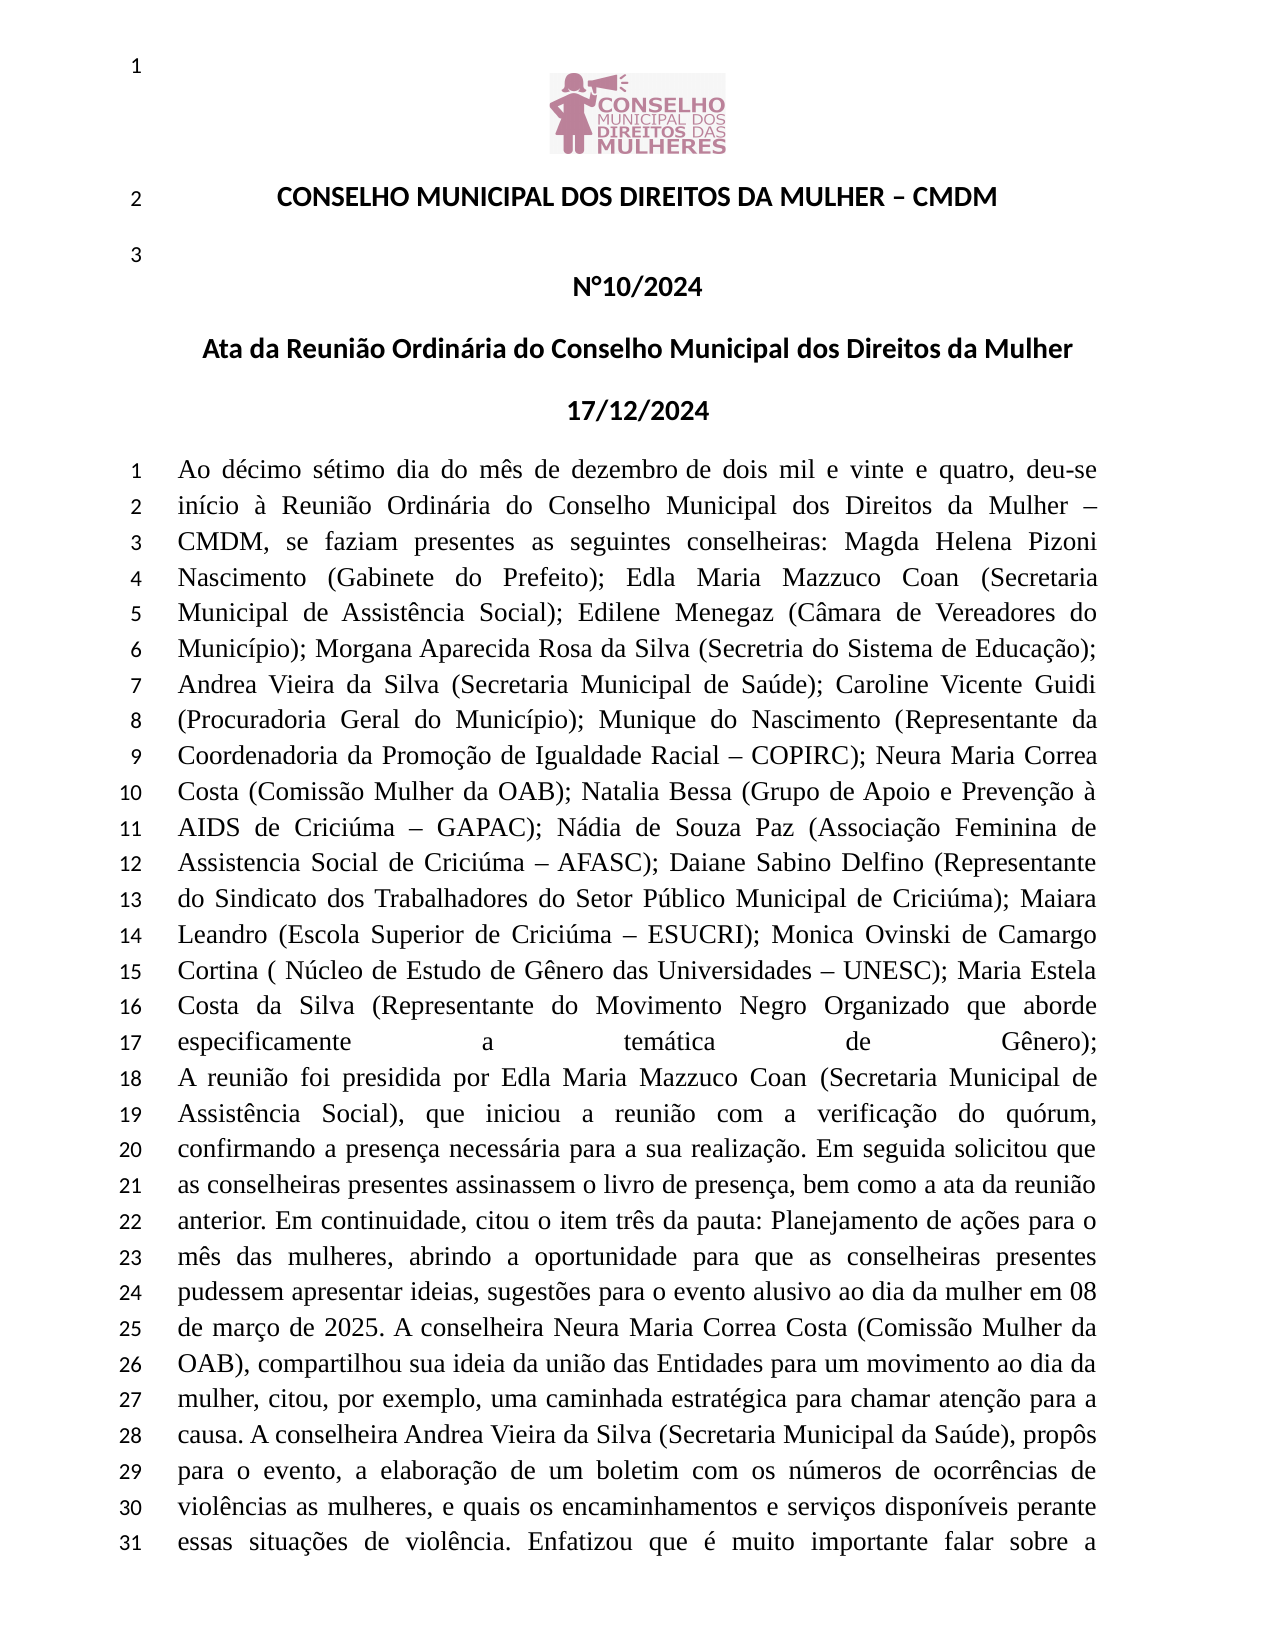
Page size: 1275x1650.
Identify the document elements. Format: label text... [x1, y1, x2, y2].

text 17/12/2024 [118, 392, 1098, 427]
text N°10/2024 [177, 268, 1098, 304]
text Ata da Reunião Ordinária do Conselho Municipal dos Direitos da Mulher [118, 330, 1098, 366]
picture [549, 73, 726, 154]
text Ao décimo sétimo dia do mês de dezembro de dois mil e vinte e quatro, deu-se início à Reunião Ordinária do Conselho Municipal dos Direitos da Mulher – CMDM, se faziam presentes as seguintes conselheiras: Magda Helena Pizoni Nascimento (Gabinete do Prefeito); Edla Maria Mazzuco Coan (Secretaria Municipal de Assistência Social); Edilene Menegaz (Câmara de Vereadores do Município); Morgana Aparecida Rosa da Silva (Secretria do Sistema de Educação); Andrea Vieira da Silva (Secretaria Municipal de Saúde); Caroline Vicente Guidi (Procuradoria Geral do Município); Munique do Nascimento (Representante da Coordenadoria da Promoção de Igualdade Racial – COPIRC); Neura Maria Correa Costa (Comissão Mulher da OAB); Natalia Bessa (Grupo de Apoio e Prevenção à AIDS de Criciúma – GAPAC); Nádia de Souza Paz (Associação Feminina de Assistencia Social de Criciúma – AFASC); Daiane Sabino Delfino (Representante do Sindicato dos Trabalhadores do Setor Público Municipal de Criciúma); Maiara Leandro (Escola Superior de Criciúma – ESUCRI); Monica Ovinski de Camargo Cortina ( Núcleo de Estudo de Gênero das Universidades – UNESC); Maria Estela Costa da Silva (Representante do Movimento Negro Organizado que aborde especificamente a temática de Gênero); A reunião foi presidida por Edla Maria Mazzuco Coan (Secretaria Municipal de Assistência Social), que iniciou a reunião com a verificação do quórum, confirmando a presença necessária para a sua realização. Em seguida solicitou que as conselheiras presentes assinassem o livro de presença, bem como a ata da reunião anterior. Em continuidade, citou o item três da pauta: Planejamento de ações para o mês das mulheres, abrindo a oportunidade para que as conselheiras presentes pudessem apresentar ideias, sugestões para o evento alusivo ao dia da mulher em 08 de março de 2025. A conselheira Neura Maria Correa Costa (Comissão Mulher da OAB), compartilhou sua ideia da união das Entidades para um movimento ao dia da mulher, citou, por exemplo, uma caminhada estratégica para chamar atenção para a causa. A conselheira Andrea Vieira da Silva (Secretaria Municipal da Saúde), propôs para o evento, a elaboração de um boletim com os números de ocorrências de violências as mulheres, e quais os encaminhamentos e serviços disponíveis perante essas situações de violência. Enfatizou que é muito importante falar sobre a [177, 453, 1098, 1557]
